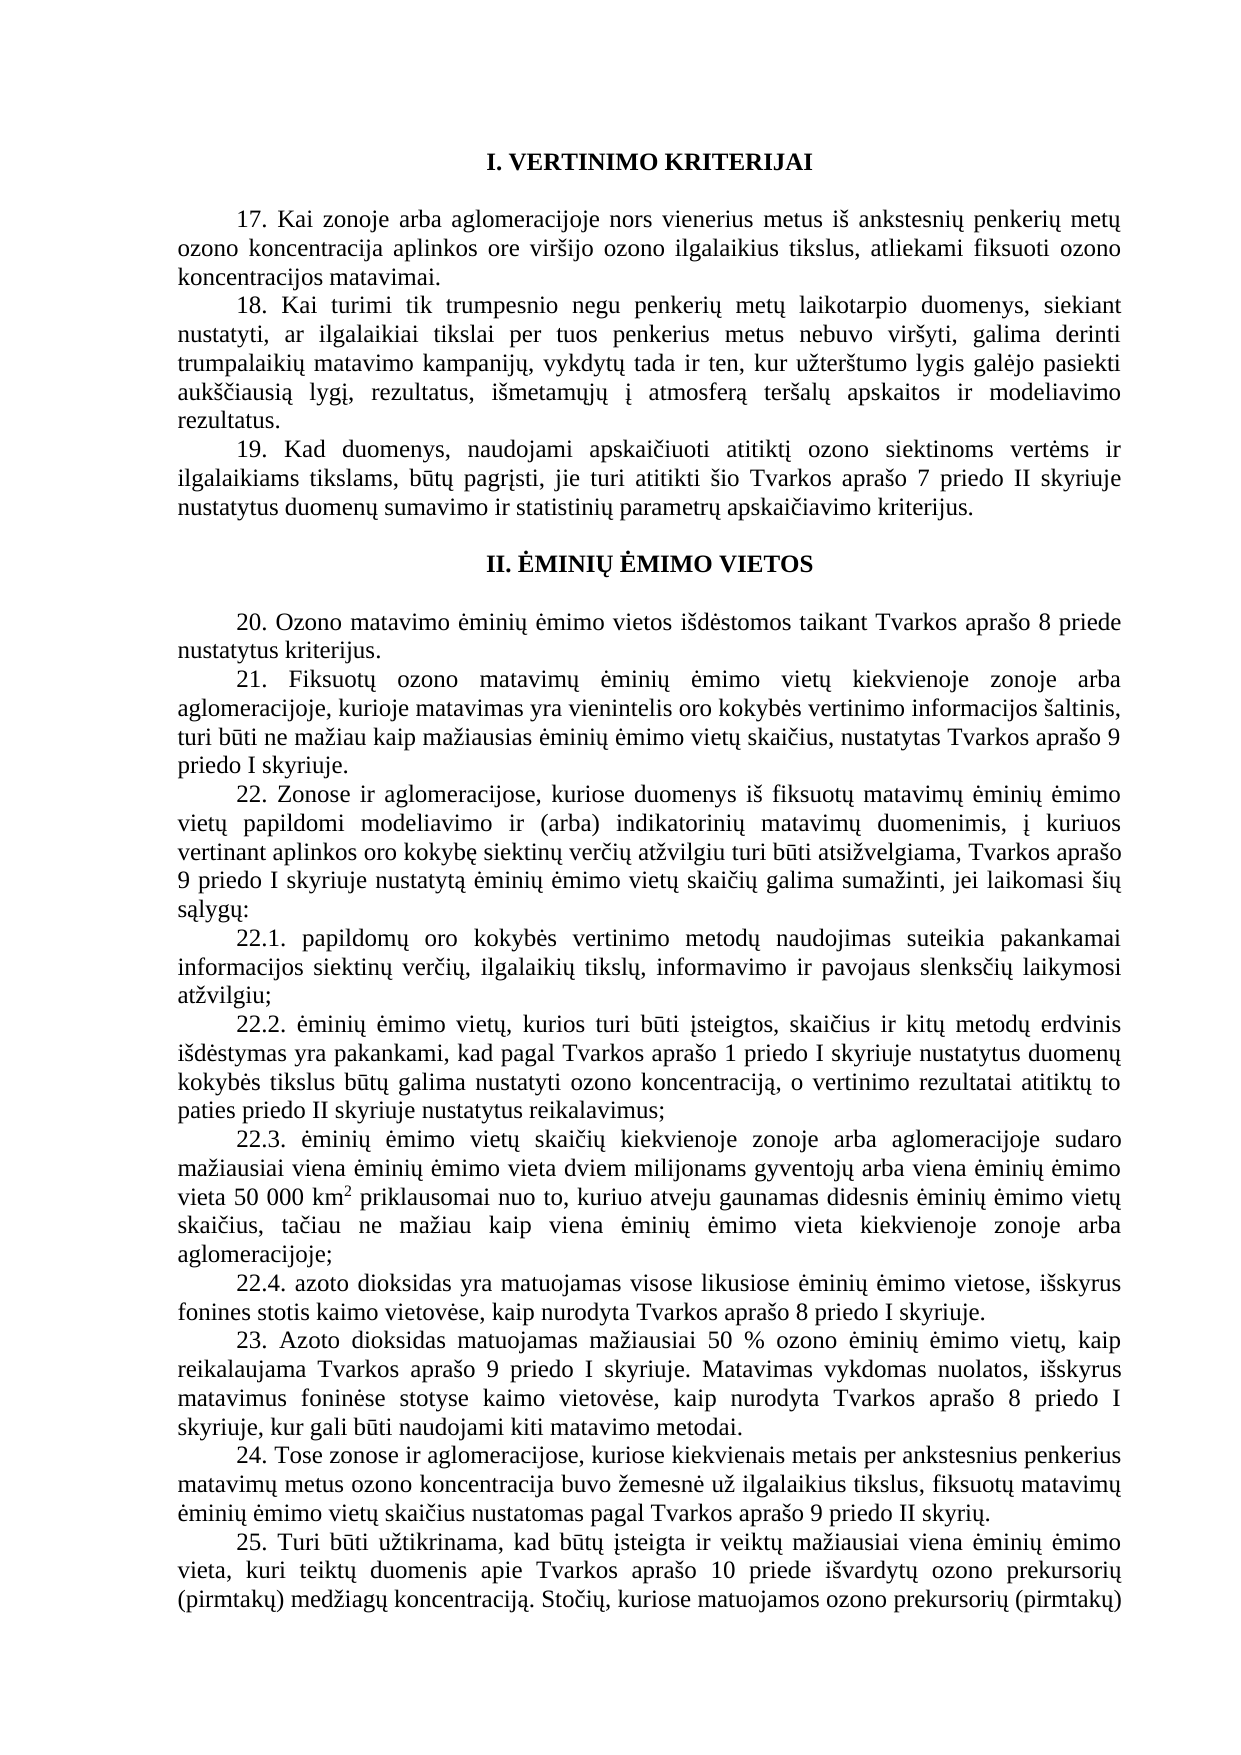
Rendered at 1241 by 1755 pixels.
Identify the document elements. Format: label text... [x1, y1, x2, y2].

text 24. Tose zonose ir aglomeracijose, kuriose kiekvienais metais per ankstesnius penkerius matavimų metus ozono koncentracija buvo žemesnė už ilgalaikius tikslus, fiksuotų matavimų ėminių ėmimo vietų skaičius nustatomas pagal Tvarkos aprašo 9 priedo II skyrių. [177, 1441, 1122, 1527]
text 22.4. azoto dioksidas yra matuojamas visose likusiose ėminių ėmimo vietose, išskyrus fonines stotis kaimo vietovėse, kaip nurodyta Tvarkos aprašo 8 priedo I skyriuje. [177, 1268, 1122, 1326]
text 22.3. ėminių ėmimo vietų skaičių kiekvienoje zonoje arba aglomeracijoje sudaro mažiausiai viena ėminių ėmimo vieta dviem milijonams gyventojų arba viena ėminių ėmimo vieta 50 000 km2 priklausomai nuo to, kuriuo atveju gaunamas didesnis ėminių ėmimo vietų skaičius, tačiau ne mažiau kaip viena ėminių ėmimo vieta kiekvienoje zonoje arba aglomeracijoje; [177, 1124, 1122, 1268]
text 25. Turi būti užtikrinama, kad būtų įsteigta ir veiktų mažiausiai viena ėminių ėmimo vieta, kuri teiktų duomenis apie Tvarkos aprašo 10 priede išvardytų ozono prekursorių (pirmtakų) medžiagų koncentraciją. Stočių, kuriose matuojamos ozono prekursorių (pirmtakų) [177, 1527, 1122, 1613]
text 19. Kad duomenys, naudojami apskaičiuoti atitiktį ozono siektinoms vertėms ir ilgalaikiams tikslams, būtų pagrįsti, jie turi atitikti šio Tvarkos aprašo 7 priedo II skyriuje nustatytus duomenų sumavimo ir statistinių parametrų apskaičiavimo kriterijus. [177, 434, 1122, 521]
text I. VERTINIMO KRITERIJAI [177, 147, 1122, 176]
text 22.2. ėminių ėmimo vietų, kurios turi būti įsteigtos, skaičius ir kitų metodų erdvinis išdėstymas yra pakankami, kad pagal Tvarkos aprašo 1 priedo I skyriuje nustatytus duomenų kokybės tikslus būtų galima nustatyti ozono koncentraciją, o vertinimo rezultatai atitiktų to paties priedo II skyriuje nustatytus reikalavimus; [177, 1009, 1122, 1124]
text 22. Zonose ir aglomeracijose, kuriose duomenys iš fiksuotų matavimų ėminių ėmimo vietų papildomi modeliavimo ir (arba) indikatorinių matavimų duomenimis, į kuriuos vertinant aplinkos oro kokybę siektinų verčių atžvilgiu turi būti atsižvelgiama, Tvarkos aprašo 9 priedo I skyriuje nustatytą ėminių ėmimo vietų skaičių galima sumažinti, jei laikomasi šių sąlygų: [177, 779, 1122, 923]
text 20. Ozono matavimo ėminių ėmimo vietos išdėstomos taikant Tvarkos aprašo 8 priede nustatytus kriterijus. [177, 607, 1122, 664]
text 23. Azoto dioksidas matuojamas mažiausiai 50 % ozono ėminių ėmimo vietų, kaip reikalaujama Tvarkos aprašo 9 priedo I skyriuje. Matavimas vykdomas nuolatos, išskyrus matavimus foninėse stotyse kaimo vietovėse, kaip nurodyta Tvarkos aprašo 8 priedo I skyriuje, kur gali būti naudojami kiti matavimo metodai. [177, 1326, 1122, 1441]
text 18. Kai turimi tik trumpesnio negu penkerių metų laikotarpio duomenys, siekiant nustatyti, ar ilgalaikiai tikslai per tuos penkerius metus nebuvo viršyti, galima derinti trumpalaikių matavimo kampanijų, vykdytų tada ir ten, kur užterštumo lygis galėjo pasiekti aukščiausią lygį, rezultatus, išmetamųjų į atmosferą teršalų apskaitos ir modeliavimo rezultatus. [177, 291, 1122, 434]
text 17. Kai zonoje arba aglomeracijoje nors vienerius metus iš ankstesnių penkerių metų ozono koncentracija aplinkos ore viršijo ozono ilgalaikius tikslus, atliekami fiksuoti ozono koncentracijos matavimai. [177, 204, 1122, 291]
text 22.1. papildomų oro kokybės vertinimo metodų naudojimas suteikia pakankamai informacijos siektinų verčių, ilgalaikių tikslų, informavimo ir pavojaus slenksčių laikymosi atžvilgiu; [177, 923, 1122, 1009]
text 21. Fiksuotų ozono matavimų ėminių ėmimo vietų kiekvienoje zonoje arba aglomeracijoje, kurioje matavimas yra vienintelis oro kokybės vertinimo informacijos šaltinis, turi būti ne mažiau kaip mažiausias ėminių ėmimo vietų skaičius, nustatytas Tvarkos aprašo 9 priedo I skyriuje. [177, 664, 1122, 779]
text II. ĖMINIŲ ĖMIMO VIETOS [177, 549, 1122, 578]
